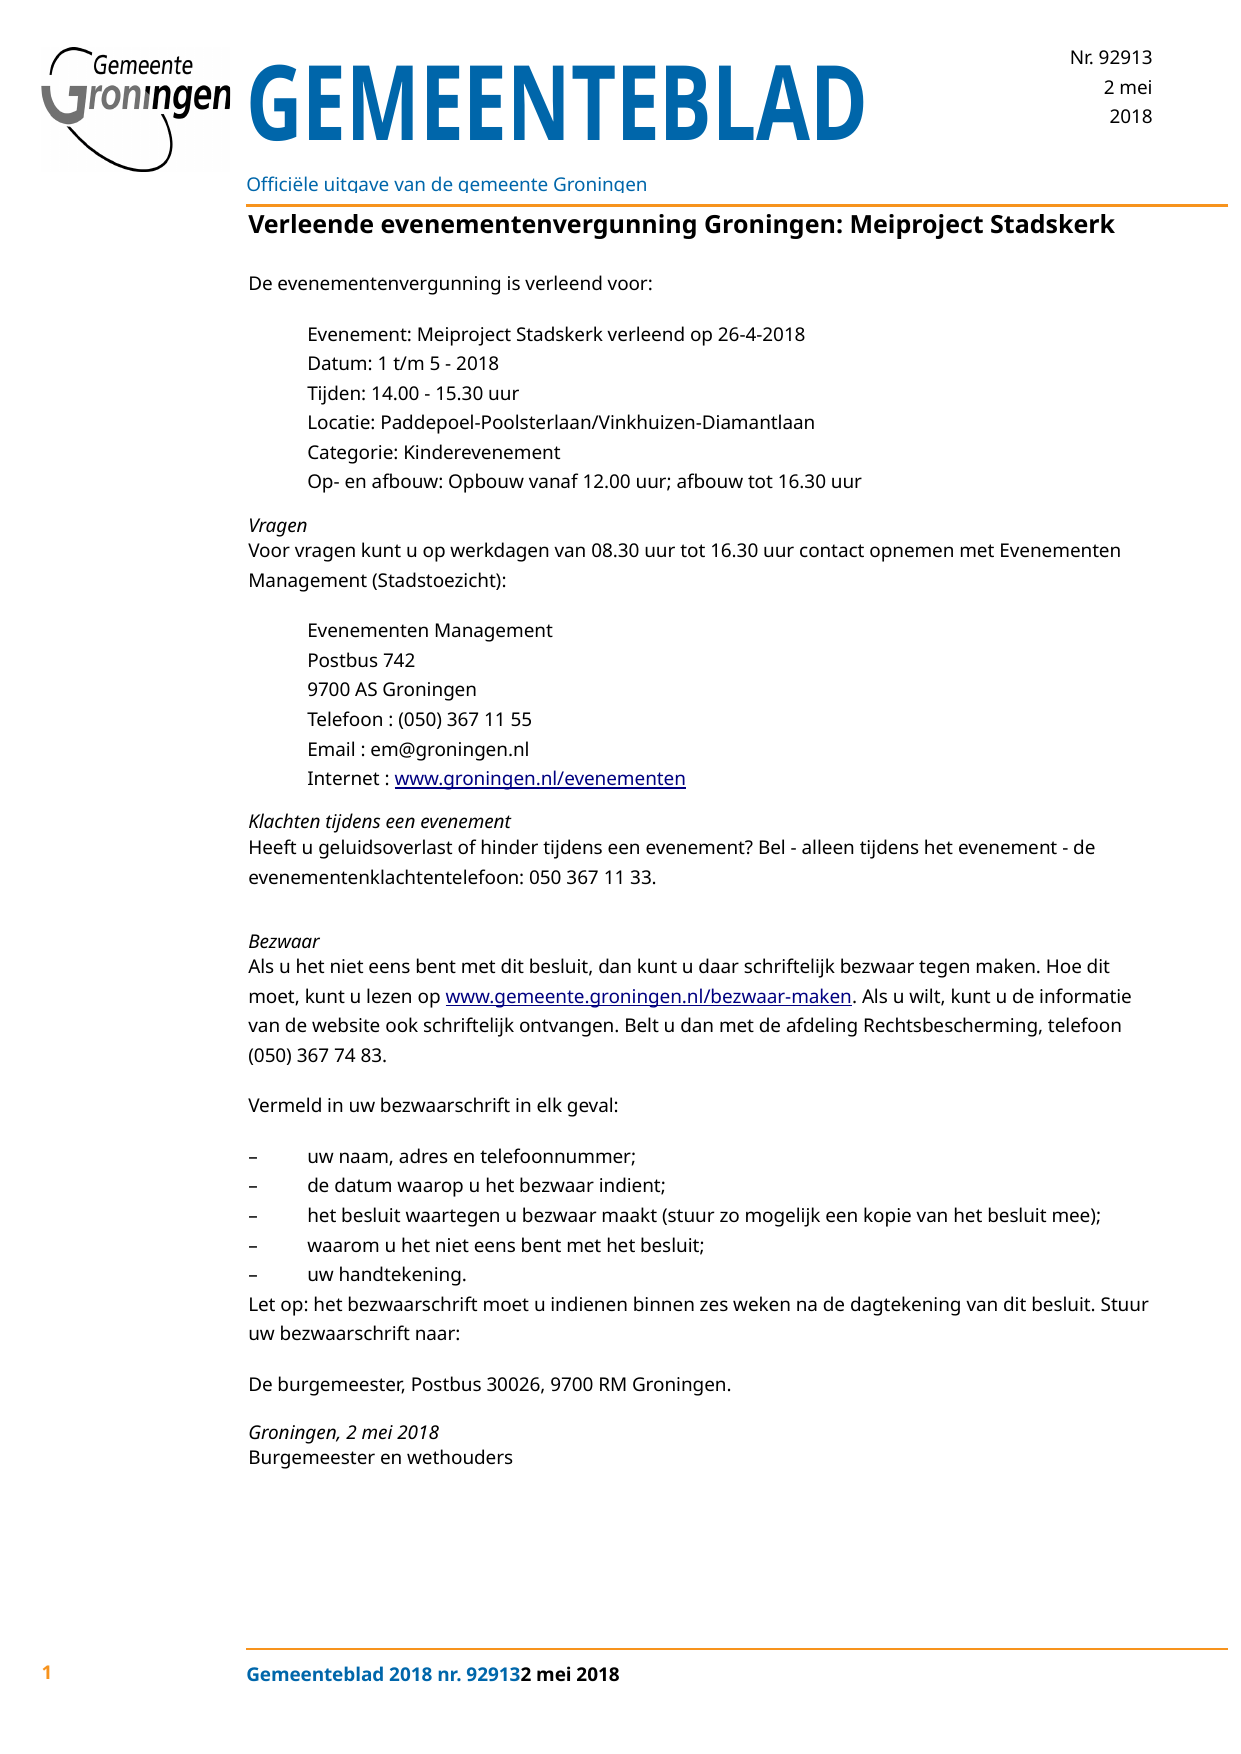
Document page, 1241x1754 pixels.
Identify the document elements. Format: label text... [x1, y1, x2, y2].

list Evenementen Management [248, 617, 1152, 643]
list waarom u het niet eens bent met het besluit; [248, 1232, 1152, 1258]
text Groningen, 2 mei 2018 [248, 1419, 1152, 1444]
list 9700 AS Groningen [248, 677, 1152, 702]
text De burgemeester, Postbus 30026, 9700 RM Groningen. [248, 1371, 1152, 1397]
text Let op: het bezwaarschrift moet u indienen binnen zes weken na de dagtekening van dit besluit. Stuur uw bezwaarschrift naar: [248, 1291, 1152, 1346]
text Vermeld in uw bezwaarschrift in elk geval: [248, 1093, 1152, 1118]
text Als u het niet eens bent met dit besluit, dan kunt u daar schriftelijk bezwaar tegen maken. Hoe dit moet, kunt u lezen op www.gemeente.groningen.nl/bezwaar-maken. Als u wilt, kunt u de informatie van de website ook schriftelijk ontvangen. Belt u dan met de afdeling Rechtsbescherming, telefoon (050) 367 74 83. [248, 953, 1152, 1068]
list uw naam, adres en telefoonnummer; [248, 1143, 1152, 1169]
text Bezwaar [248, 928, 1152, 953]
list Internet : www.groningen.nl/evenementen [248, 765, 1152, 791]
list Email : em@groningen.nl [248, 736, 1152, 762]
text Verleende evenementenvergunning Groningen: Meiproject Stadskerk [248, 207, 1152, 241]
list Locatie: Paddepoel-Poolsterlaan/Vinkhuizen-Diamantlaan [248, 409, 1152, 435]
text Voor vragen kunt u op werkdagen van 08.30 uur tot 16.30 uur contact opnemen met Evenementen Management (Stadstoezicht): [248, 537, 1152, 593]
list Tijden: 14.00 - 15.30 uur [248, 380, 1152, 406]
list uw handtekening. [248, 1261, 1152, 1287]
list Categorie: Kinderevenement [248, 439, 1152, 465]
list Datum: 1 t/m 5 - 2018 [248, 350, 1152, 376]
text De evenementenvergunning is verleend voor: [248, 270, 1152, 296]
list Postbus 742 [248, 647, 1152, 673]
text Heeft u geluidsoverlast of hinder tijdens een evenement? Bel - alleen tijdens het evenement - de evenementenklachtentelefoon: 050 367 11 33. [248, 834, 1152, 889]
list de datum waarop u het bezwaar indient; [248, 1173, 1152, 1198]
picture [41, 47, 231, 172]
list het besluit waartegen u bezwaar maakt (stuur zo mogelijk een kopie van het besluit mee); [248, 1202, 1152, 1228]
text Burgemeester en wethouders [248, 1444, 1152, 1470]
list Evenement: Meiproject Stadskerk verleend op 26-4-2018 [248, 321, 1152, 346]
list Op- en afbouw: Opbouw vanaf 12.00 uur; afbouw tot 16.30 uur [248, 469, 1152, 494]
list Telefoon : (050) 367 11 55 [248, 706, 1152, 732]
text Klachten tijdens een evenement [248, 808, 1152, 834]
text Vragen [248, 512, 1152, 537]
